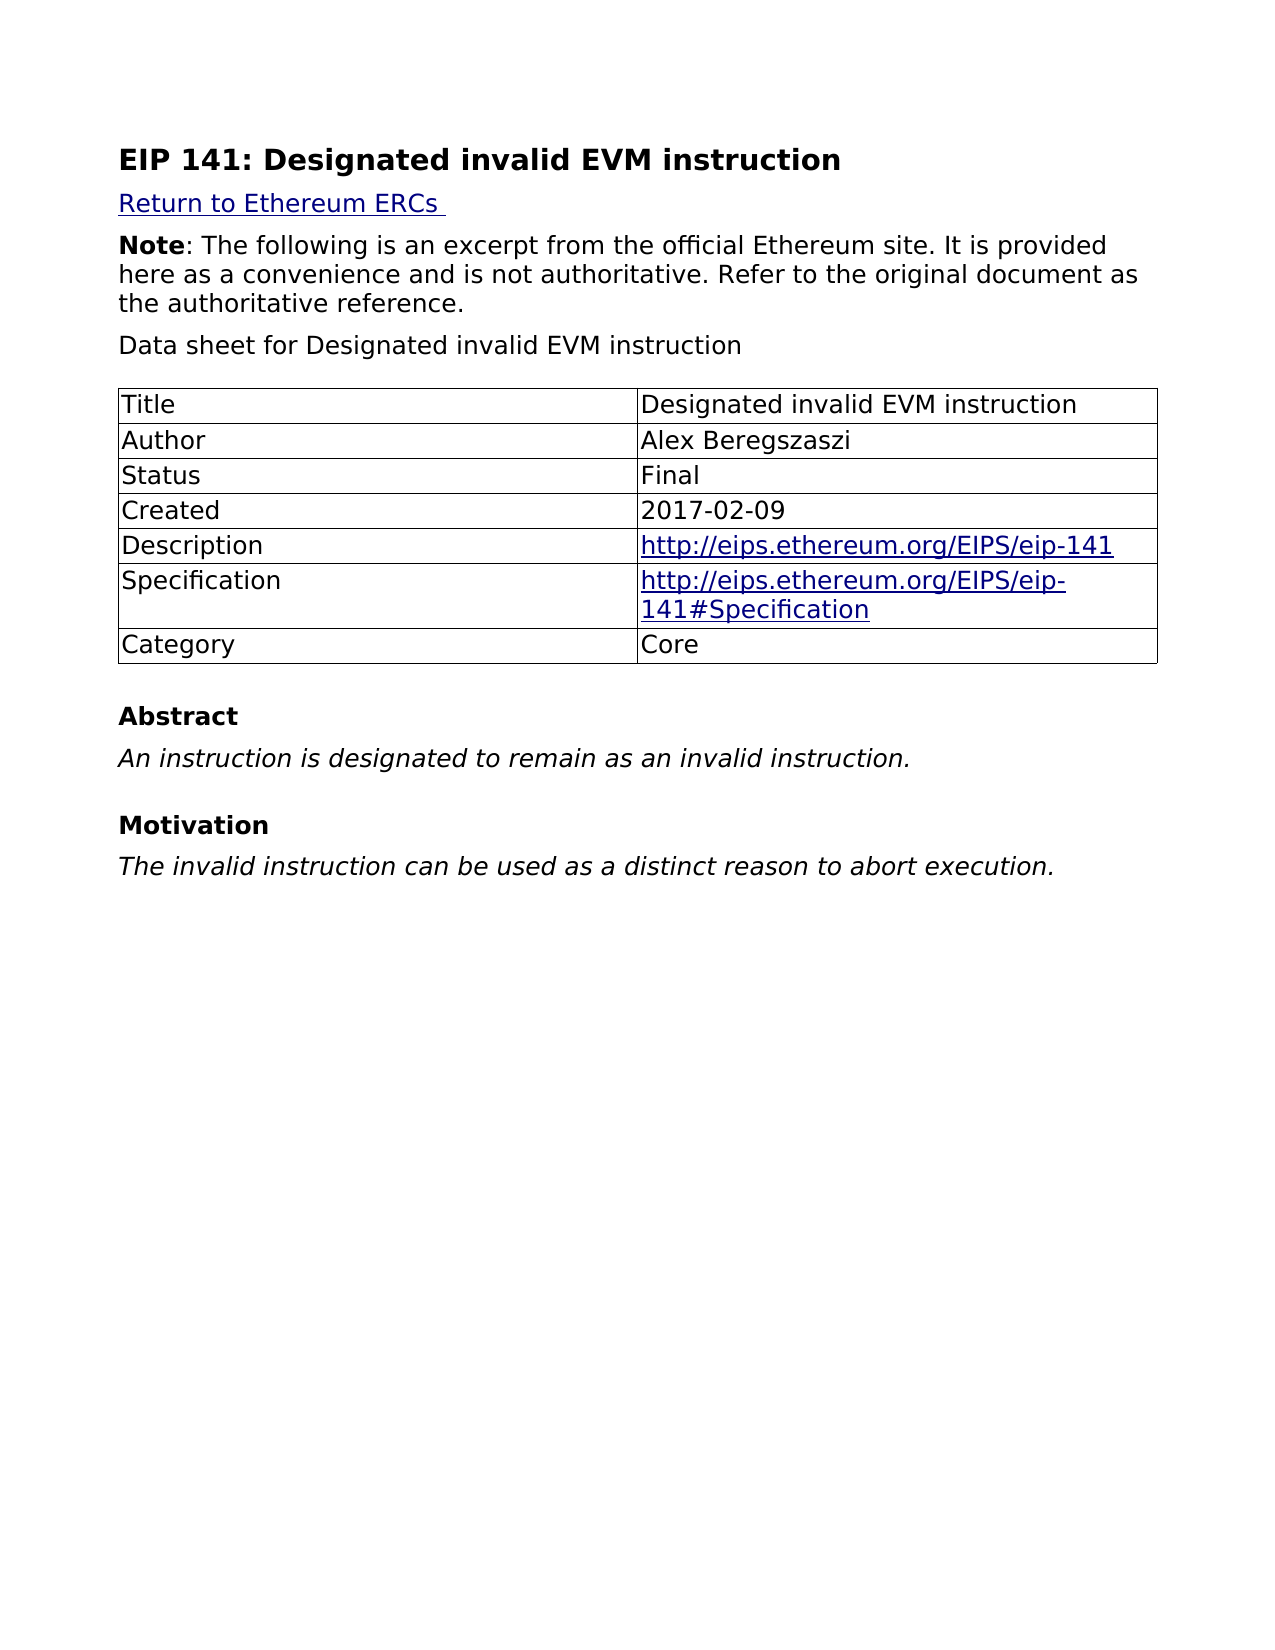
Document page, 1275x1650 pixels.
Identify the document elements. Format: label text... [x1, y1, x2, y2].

text Return to Ethereum ERCs [118, 189, 1157, 219]
table_cell Specification [119, 564, 637, 627]
table_cell http://eips.ethereum.org/EIPS/eip-141 [638, 529, 1157, 563]
table_cell Core [638, 629, 1157, 663]
text Data sheet for Designated invalid EVM instruction [118, 331, 1157, 360]
table_cell Description [119, 529, 637, 563]
table_header Title [119, 389, 637, 423]
table_header Designated invalid EVM instruction [638, 389, 1157, 423]
table_cell Final [638, 459, 1157, 493]
text Note: The following is an excerpt from the official Ethereum site. It is provided here as a convenience and is not authoritative. Refer to the original document as the authoritative reference. [118, 231, 1157, 319]
table_cell Created [119, 494, 637, 528]
table_cell Alex Beregszaszi [638, 424, 1157, 458]
text An instruction is designated to remain as an invalid instruction. [118, 744, 1157, 773]
text The invalid instruction can be used as a distinct reason to abort execution. [118, 852, 1157, 882]
table_cell Author [119, 424, 637, 458]
subtitle EIP 141: Designated invalid EVM instruction [118, 143, 1157, 177]
table_cell Category [119, 629, 637, 663]
table_cell 2017-02-09 [638, 494, 1157, 528]
table_cell http://eips.ethereum.org/EIPS/eip-141#Specification [638, 564, 1157, 627]
table_cell Status [119, 459, 637, 493]
subtitle Motivation [118, 811, 1157, 840]
subtitle Abstract [118, 702, 1157, 732]
